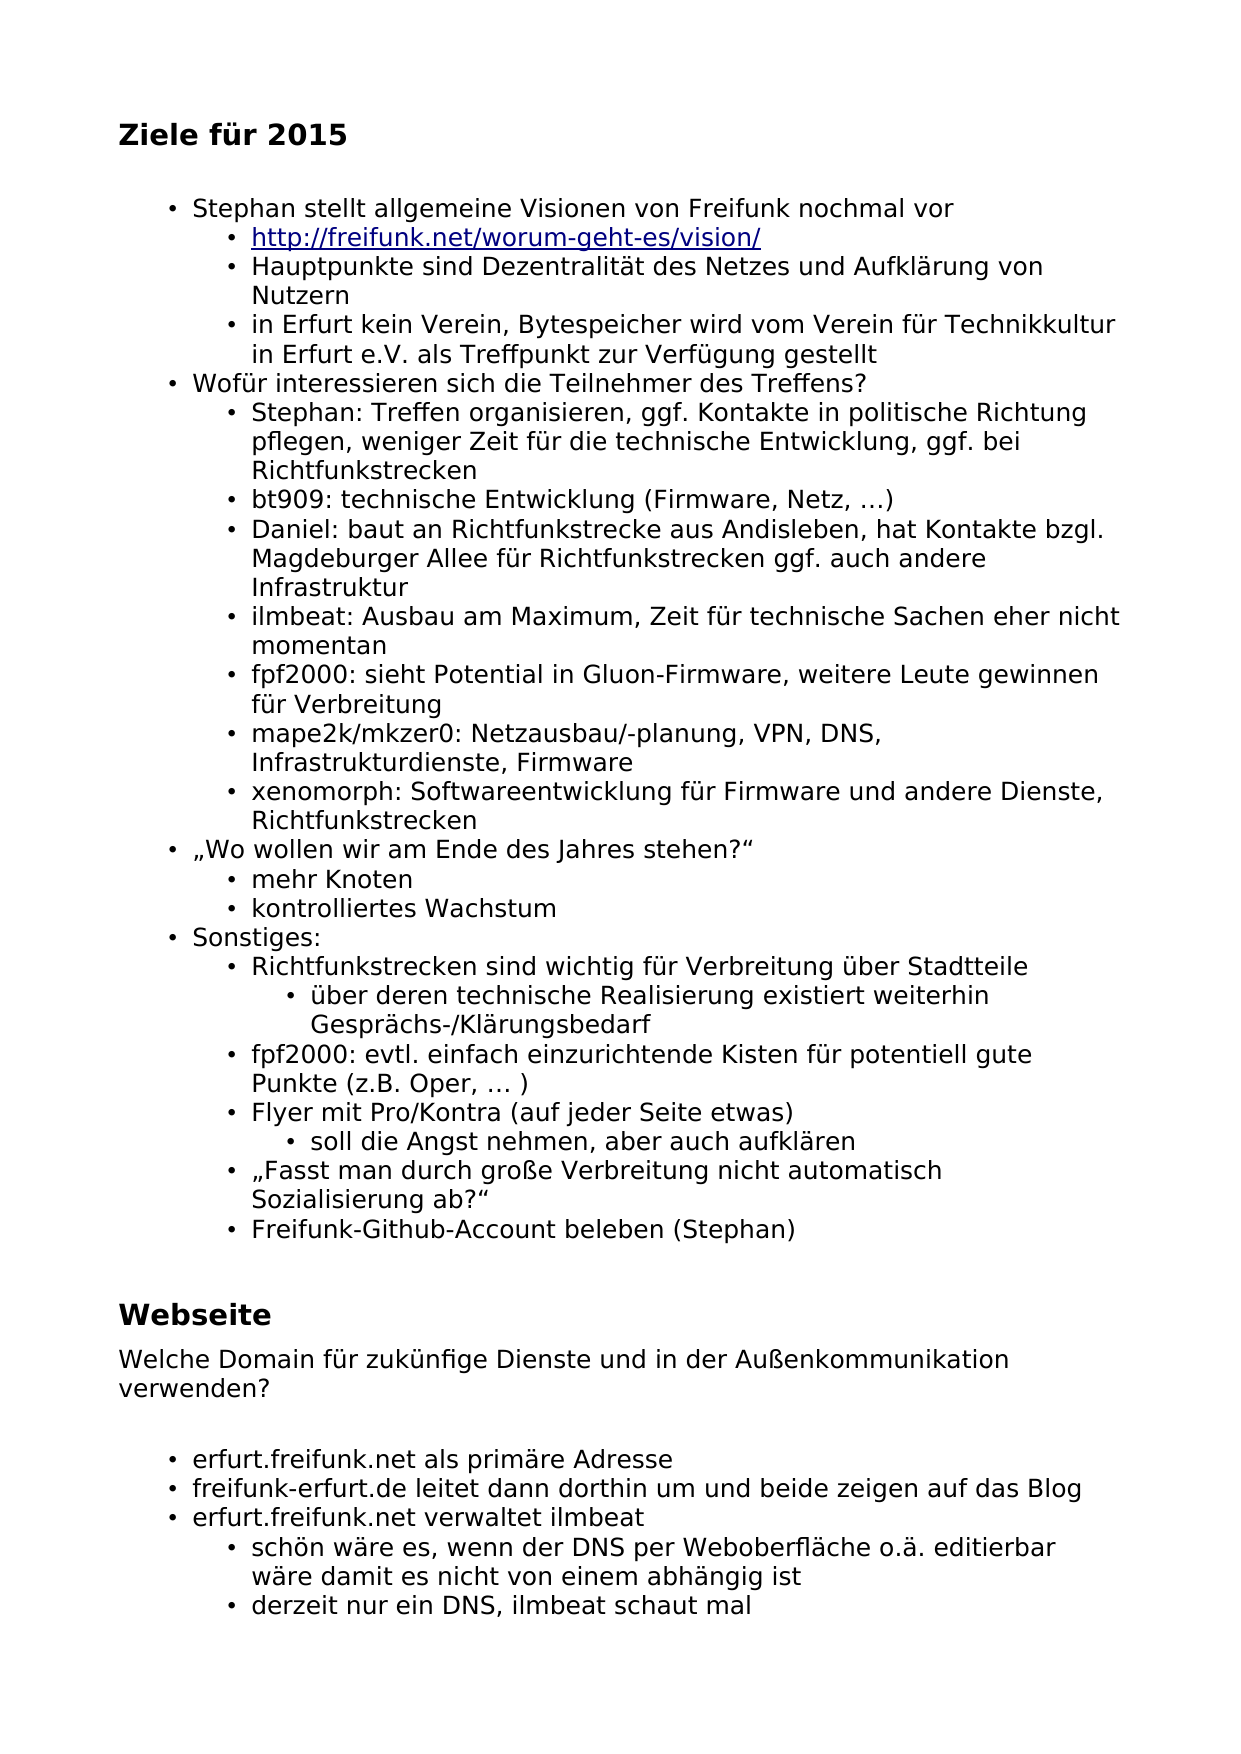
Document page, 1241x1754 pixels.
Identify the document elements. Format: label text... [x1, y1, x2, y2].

list derzeit nur ein DNS, ilmbeat schaut mal [236, 1591, 1122, 1620]
list kontrolliertes Wachstum [236, 894, 1122, 923]
list fpf2000: evtl. einfach einzurichtende Kisten für potentiell gute Punkte (z.B. Oper, … ) [236, 1040, 1122, 1098]
subtitle Webseite [118, 1298, 1122, 1332]
list Flyer mit Pro/Kontra (auf jeder Seite etwas) [236, 1098, 1122, 1127]
list Stephan: Treffen organisieren, ggf. Kontakte in politische Richtung pflegen, weniger Zeit für die technische Entwicklung, ggf. bei Richtfunkstrecken [236, 398, 1122, 486]
list Sonstiges: [177, 923, 1122, 952]
list soll die Angst nehmen, aber auch aufklären [295, 1127, 1122, 1157]
list ilmbeat: Ausbau am Maximum, Zeit für technische Sachen eher nicht momentan [236, 602, 1122, 661]
list schön wäre es, wenn der DNS per Weboberfläche o.ä. editierbar wäre damit es nicht von einem abhängig ist [236, 1533, 1122, 1591]
list fpf2000: sieht Potential in Gluon-Firmware, weitere Leute gewinnen für Verbreitung [236, 661, 1122, 719]
list Wofür interessieren sich die Teilnehmer des Treffens? [177, 369, 1122, 398]
list erfurt.freifunk.net als primäre Adresse [177, 1445, 1122, 1474]
list „Wo wollen wir am Ende des Jahres stehen?“ [177, 836, 1122, 865]
list über deren technische Realisierung existiert weiterhin Gesprächs-/Klärungsbedarf [295, 982, 1122, 1040]
list mehr Knoten [236, 865, 1122, 894]
list xenomorph: Softwareentwicklung für Firmware und andere Dienste, Richtfunkstrecken [236, 777, 1122, 836]
list freifunk-erfurt.de leitet dann dorthin um und beide zeigen auf das Blog [177, 1474, 1122, 1504]
subtitle Ziele für 2015 [118, 118, 1122, 152]
list Richtfunkstrecken sind wichtig für Verbreitung über Stadtteile [236, 952, 1122, 982]
list in Erfurt kein Verein, Bytespeicher wird vom Verein für Technikkultur in Erfurt e.V. als Treffpunkt zur Verfügung gestellt [236, 311, 1122, 369]
list erfurt.freifunk.net verwaltet ilmbeat [177, 1504, 1122, 1533]
list Stephan stellt allgemeine Visionen von Freifunk nochmal vor [177, 194, 1122, 223]
list Freifunk-Github-Account beleben (Stephan) [236, 1215, 1122, 1244]
list Hauptpunkte sind Dezentralität des Netzes und Aufklärung von Nutzern [236, 252, 1122, 311]
text Welche Domain für zukünfige Dienste und in der Außenkommunikation verwenden? [118, 1345, 1122, 1403]
list mape2k/mkzer0: Netzausbau/-planung, VPN, DNS, Infrastrukturdienste, Firmware [236, 719, 1122, 777]
list „Fasst man durch große Verbreitung nicht automatisch Sozialisierung ab?“ [236, 1157, 1122, 1215]
list http://freifunk.net/worum-geht-es/vision/ [236, 223, 1122, 252]
list Daniel: baut an Richtfunkstrecke aus Andisleben, hat Kontakte bzgl. Magdeburger Allee für Richtfunkstrecken ggf. auch andere Infrastruktur [236, 515, 1122, 602]
list bt909: technische Entwicklung (Firmware, Netz, …) [236, 486, 1122, 515]
